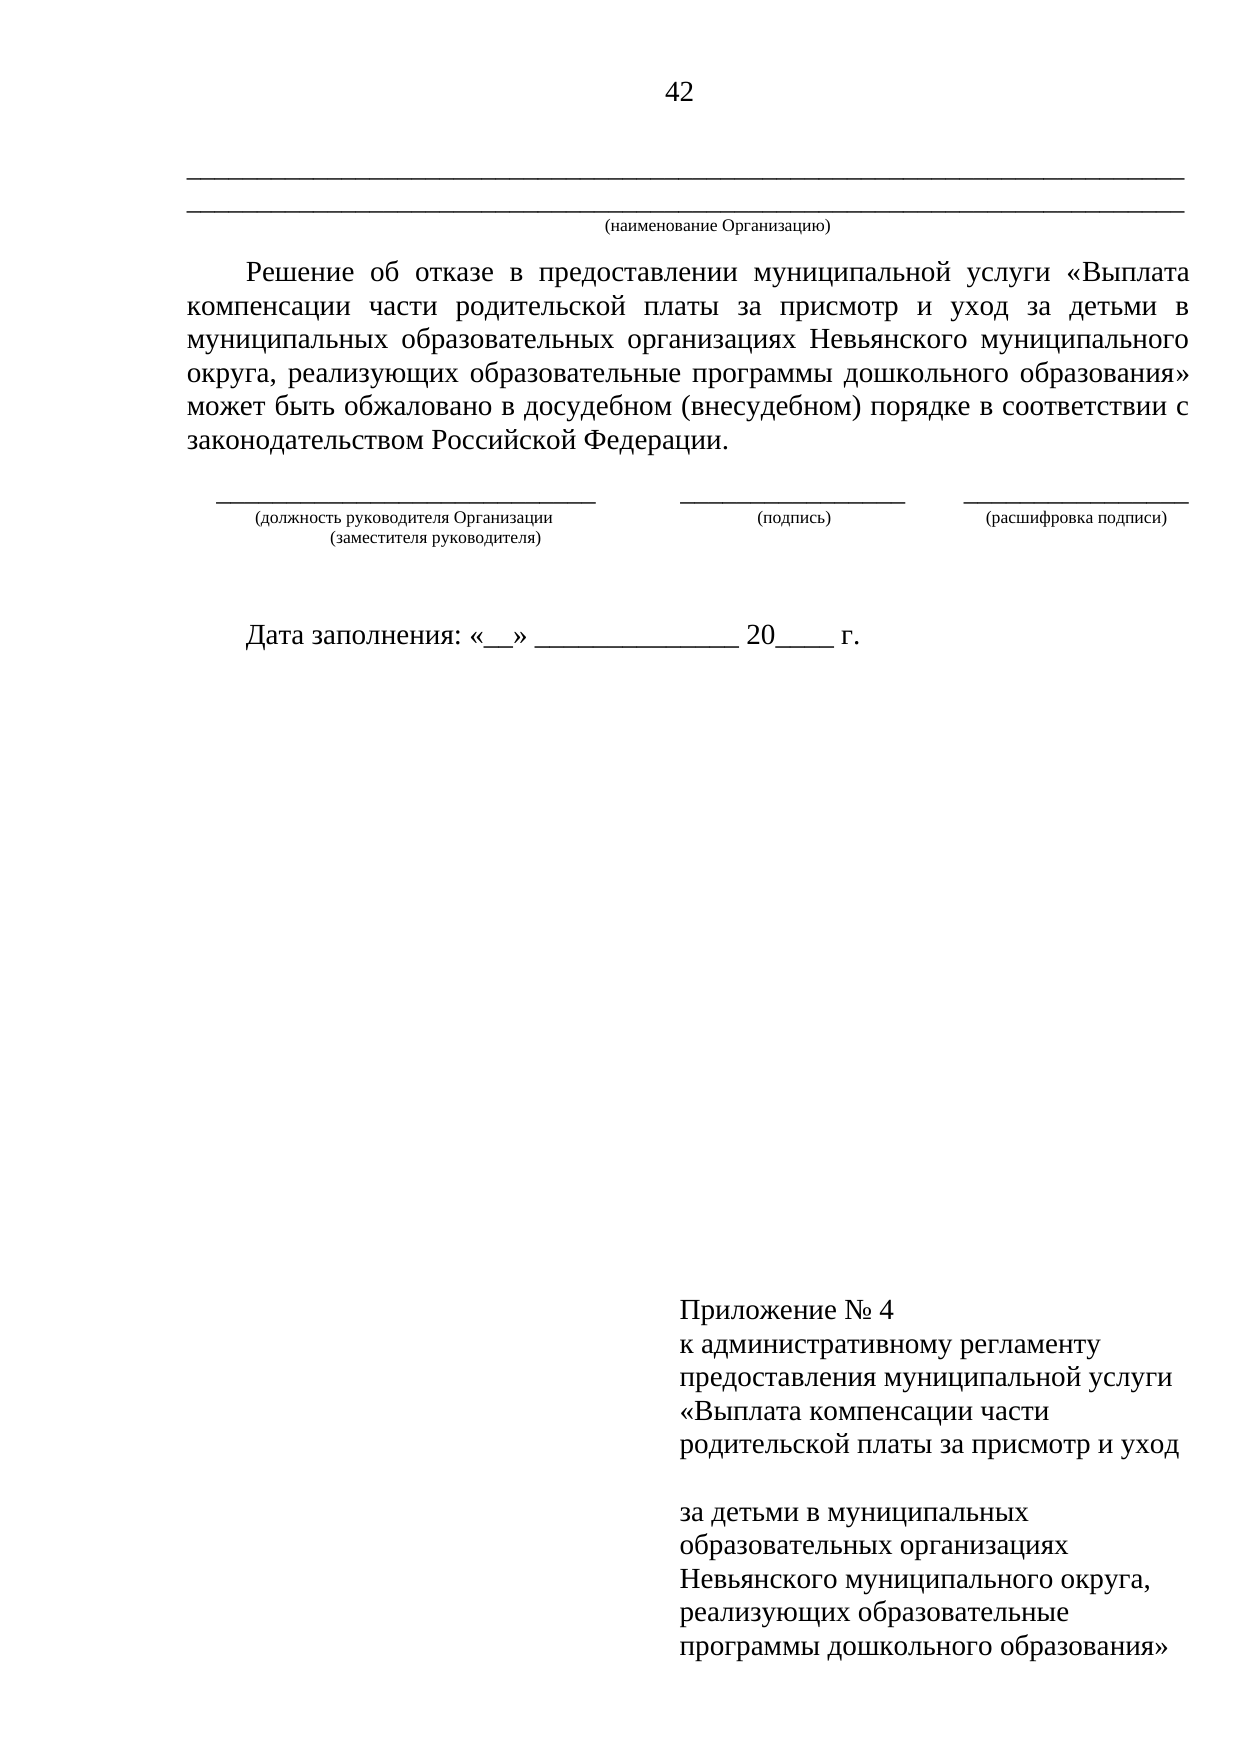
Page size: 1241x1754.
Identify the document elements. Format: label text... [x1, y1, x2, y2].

table_cell _______________________________________________________________________ _______________________________________________________________________ (наименование Организацию) [180, 141, 1196, 245]
table_cell ________________ (подпись) [632, 465, 956, 557]
table_cell ________________ (расшифровка подписи) [956, 465, 1196, 557]
table_cell Решение об отказе в предоставлении муниципальной услуги «Выплата компенсации части родительской платы за присмотр и уход за детьми в муниципальных образовательных организациях Невьянского муниципального округа, реализующих образовательные программы дошкольного образования» может быть обжаловано в досудебном (внесудебном) порядке в соответствии с законодательством Российской Федерации. [180, 245, 1196, 465]
table_cell ___________________________ (должность руководителя Организации (заместителя руководителя) [180, 465, 632, 557]
table_header Дата заполнения: «__» ______________ 20____ г. [180, 608, 1140, 660]
text Приложение № 4 [679, 1292, 1181, 1326]
text предоставления муниципальной услуги «Выплата компенсации части родительской платы за присмотр и уход за детьми в муниципальных образовательных организациях Невьянского муниципального округа, реализующих образовательные программы дошкольного образования» [679, 1359, 1181, 1661]
text к административному регламенту [679, 1326, 1181, 1359]
